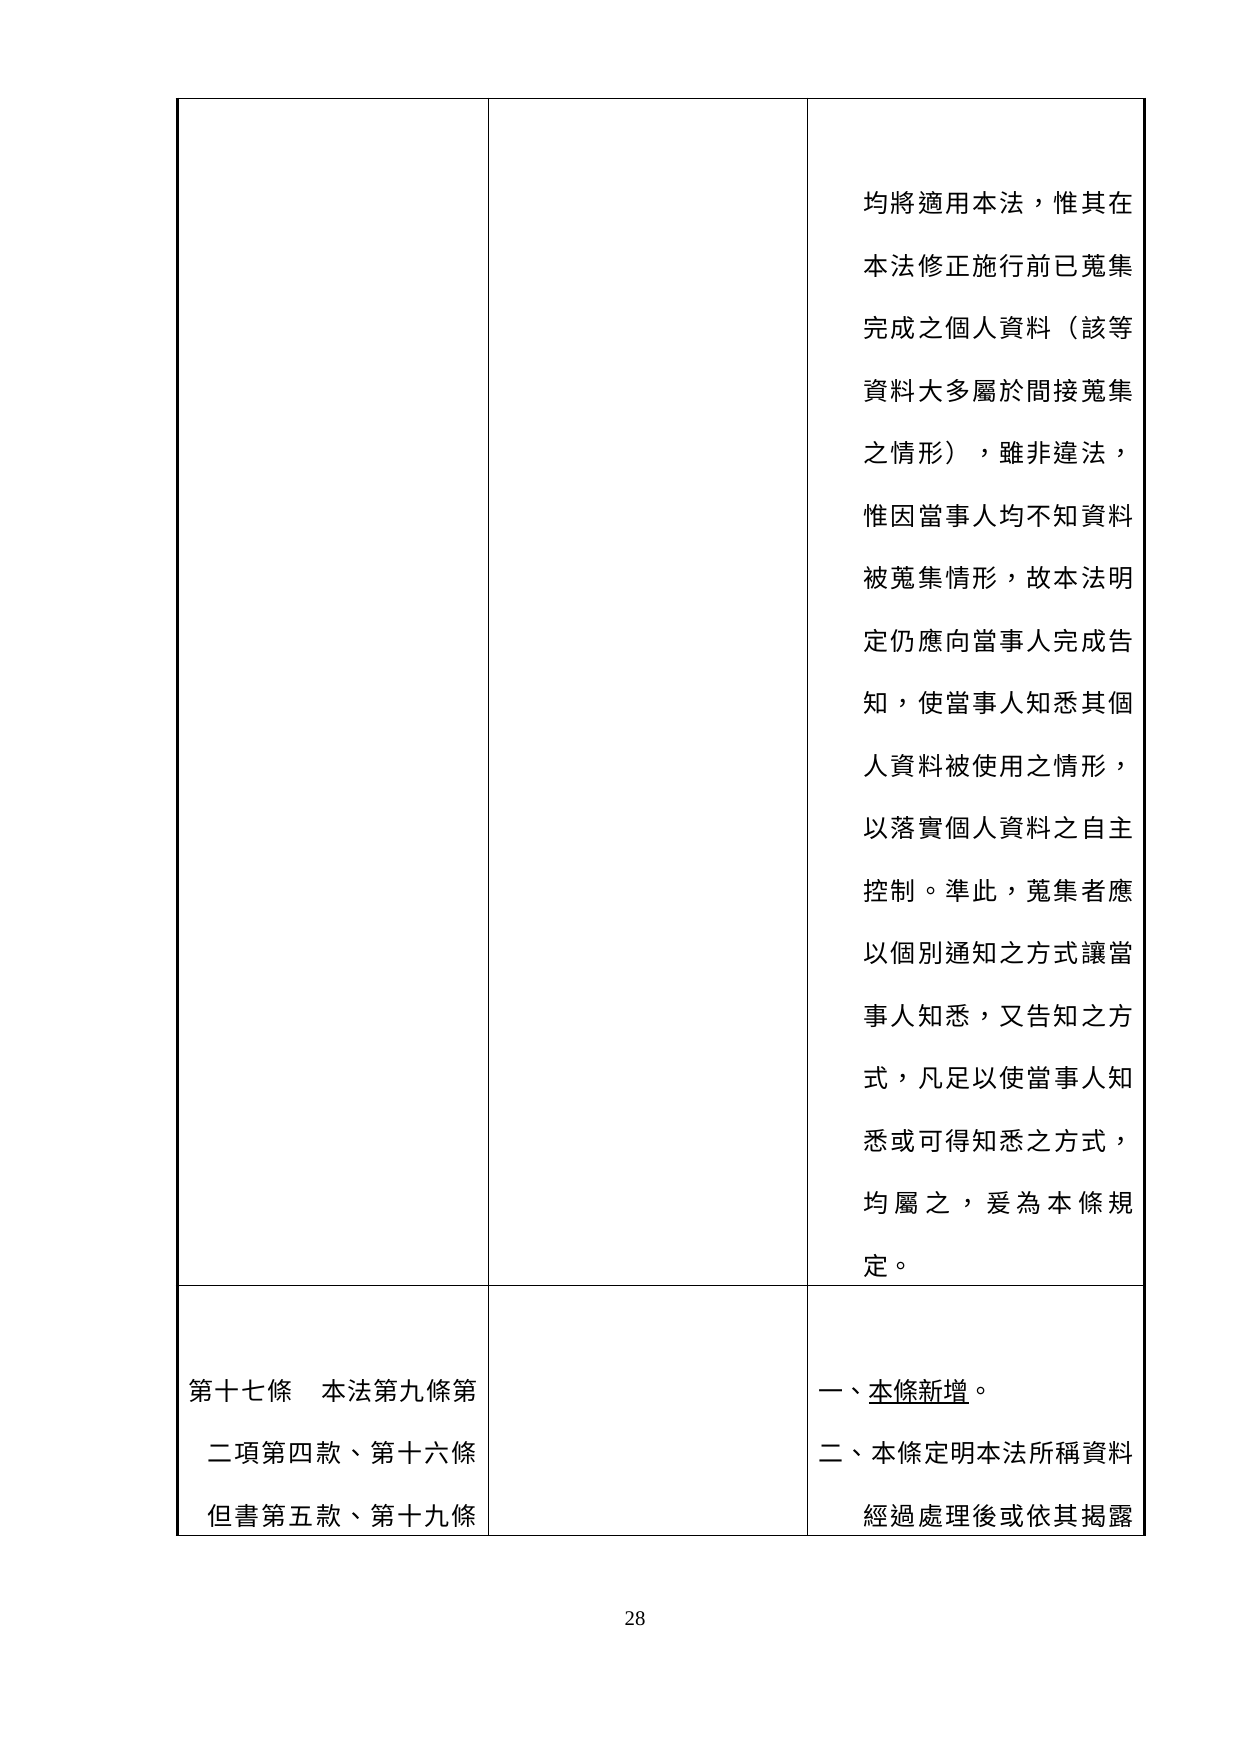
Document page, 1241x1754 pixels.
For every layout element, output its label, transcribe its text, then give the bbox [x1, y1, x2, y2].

table_cell [489, 99, 807, 1285]
table_cell 一、本條新增。 二、本條定明本法所稱資料經過處理後或依其揭露 [808, 1286, 1143, 1535]
table_cell [489, 1286, 807, 1535]
table_cell 第十七條 本法第九條第二項第四款、第十六條但書第五款、第十九條 [179, 1286, 488, 1535]
table_cell [179, 99, 488, 1285]
table_cell 均將適用本法，惟其在本法修正施行前已蒐集完成之個人資料（該等資料大多屬於間接蒐集之情形），雖非違法，惟因當事人均不知資料被蒐集情形，故本法明定仍應向當事人完成告知，使當事人知悉其個人資料被使用之情形，以落實個人資料之自主控制。準此，蒐集者應以個別通知之方式讓當事人知悉，又告知之方式，凡足以使當事人知悉或可得知悉之方式，均屬之，爰為本條規定。 [808, 99, 1143, 1285]
